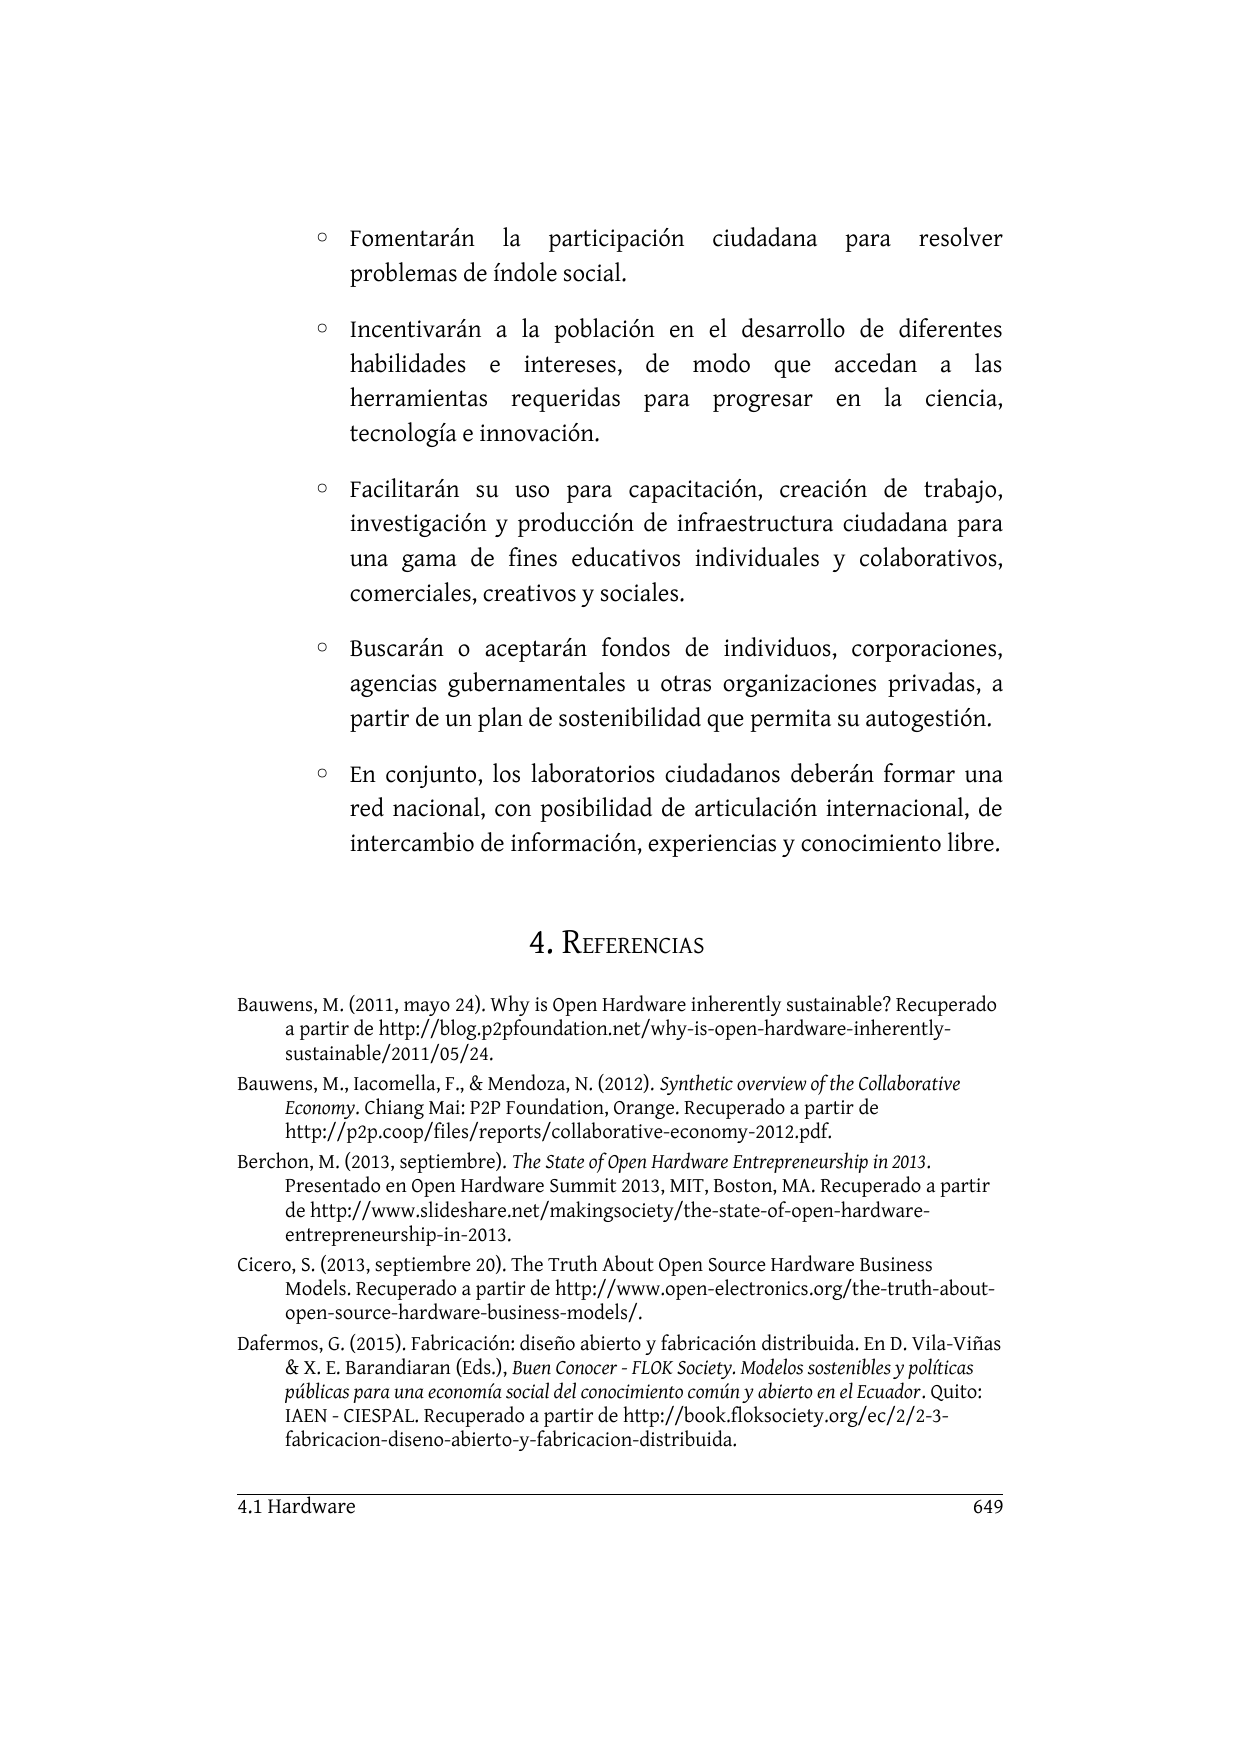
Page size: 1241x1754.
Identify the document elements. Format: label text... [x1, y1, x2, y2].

text Berchon, M. (2013, septiembre). The State of Open Hardware Entrepreneurship in 2013. Presentado en Open Hardware Summit 2013, MIT, Boston, MA. Recuperado a partir de http://www.slideshare.net/makingsociety/the-state-of-open-hardware-entrepreneurship-in-2013. [237, 1150, 1003, 1247]
text Dafermos, G. (2015). Fabricación: diseño abierto y fabricación distribuida. En D. Vila-Viñas & X. E. Barandiaran (Eds.), Buen Conocer - FLOK Society. Modelos sostenibles y políticas públicas para una economía social del conocimiento común y abierto en el Ecuador. Quito: IAEN - CIESPAL. Recuperado a partir de http://book.floksociety.org/ec/2/2-3-fabricacion-diseno-abierto-y-fabricacion-distribuida. [237, 1332, 1003, 1452]
text Bauwens, M. (2011, mayo 24). Why is Open Hardware inherently sustainable? Recuperado a partir de http://blog.p2pfoundation.net/why-is-open-hardware-inherently-sustainable/2011/05/24. [237, 993, 1003, 1066]
list Buscarán o aceptarán fondos de individuos, corporaciones, agencias gubernamentales u otras organizaciones privadas, a partir de un plan de sostenibilidad que permita su autogestión. [312, 635, 1003, 733]
list Incentivarán a la población en el desarrollo de diferentes habilidades e intereses, de modo que accedan a las herramientas requeridas para progresar en la ciencia, tecnología e innovación. [312, 315, 1003, 448]
subtitle Referencias [282, 921, 958, 963]
list Fomentarán la participación ciudadana para resolver problemas de índole social. [312, 225, 1003, 289]
text Bauwens, M., Iacomella, F., & Mendoza, N. (2012). Synthetic overview of the Collaborative Economy. Chiang Mai: P2P Foundation, Orange. Recuperado a partir de http://p2p.coop/files/reports/collaborative-economy-2012.pdf. [237, 1072, 1003, 1144]
text Cicero, S. (2013, septiembre 20). The Truth About Open Source Hardware Business Models. Recuperado a partir de http://www.open-electronics.org/the-truth-about-open-source-hardware-business-models/. [237, 1253, 1003, 1326]
list En conjunto, los laboratorios ciudadanos deberán formar una red nacional, con posibilidad de articulación internacional, de intercambio de información, experiencias y conocimiento libre. [312, 760, 1003, 858]
list Facilitarán su uso para capacitación, creación de trabajo, investigación y producción de infraestructura ciudadana para una gama de fines educativos individuales y colaborativos, comerciales, creativos y sociales. [312, 475, 1003, 608]
